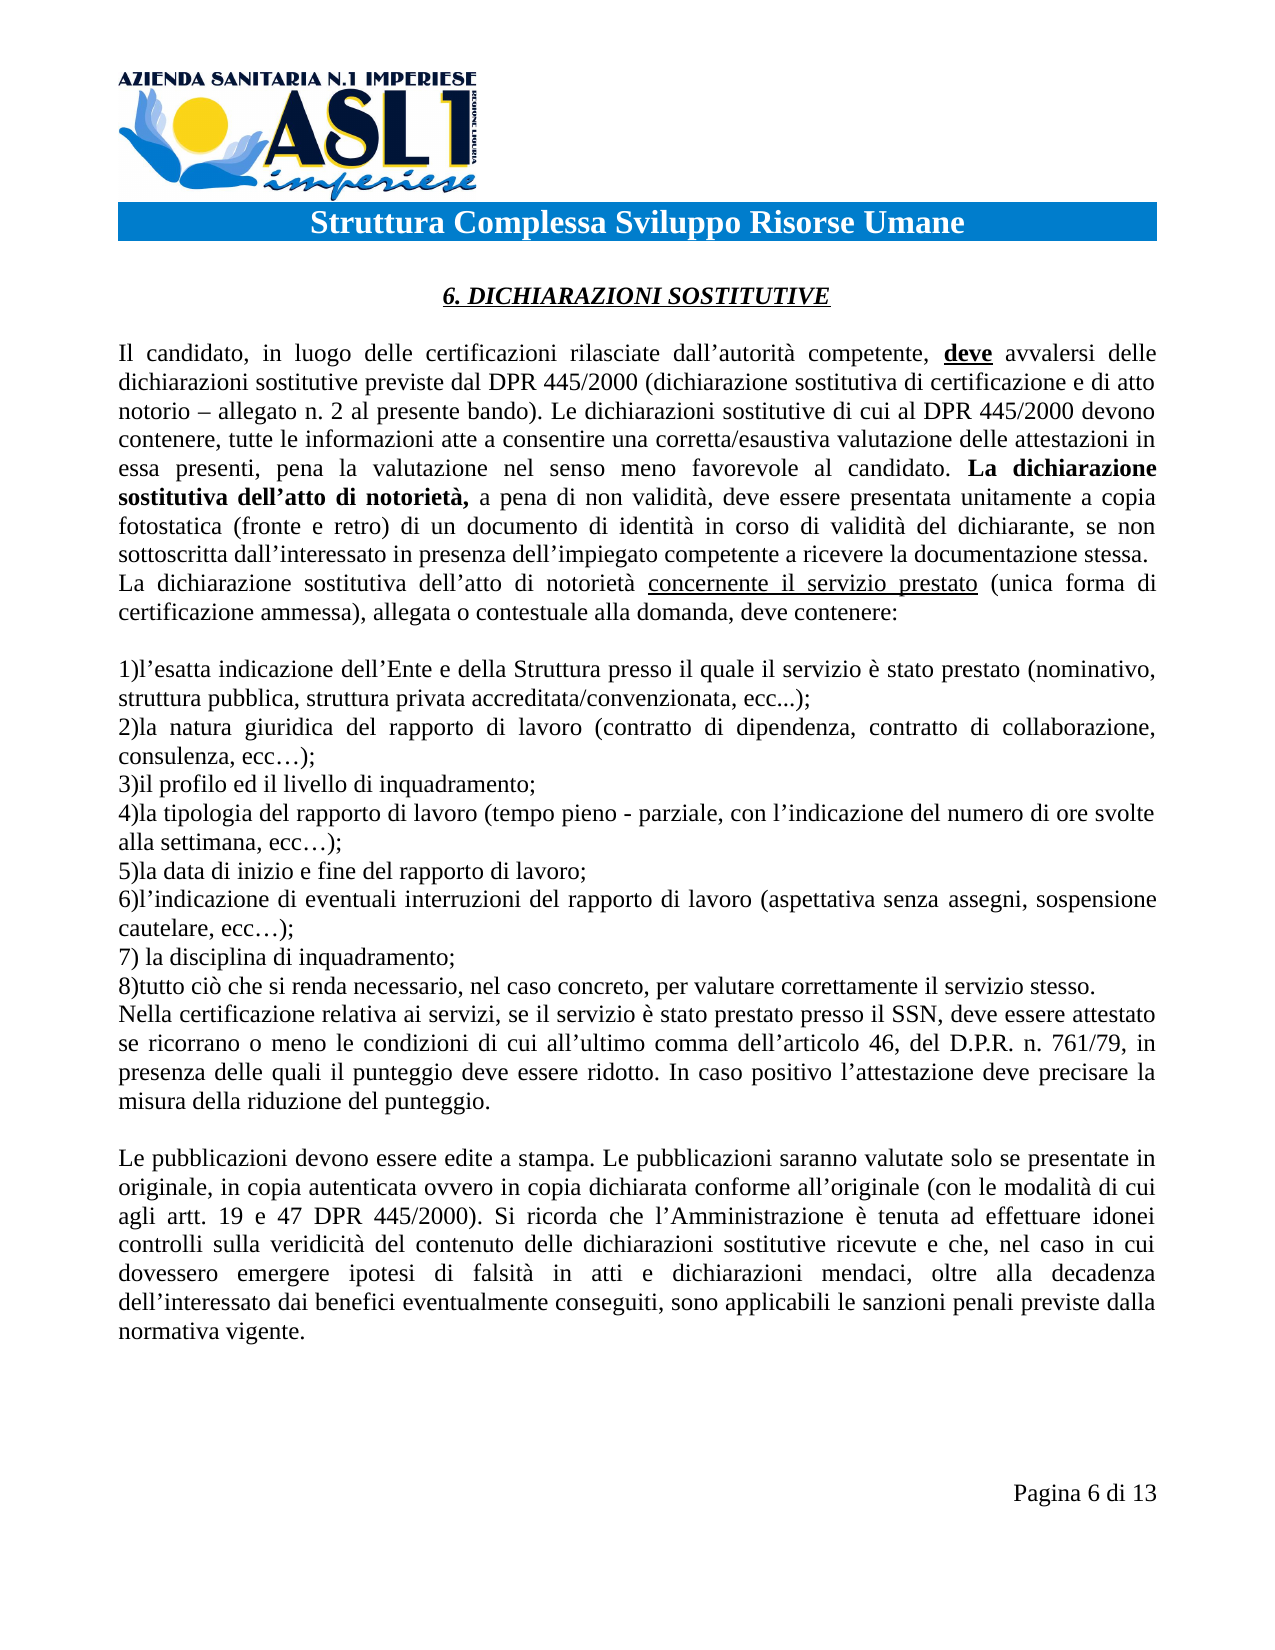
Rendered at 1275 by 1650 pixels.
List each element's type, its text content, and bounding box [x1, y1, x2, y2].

text La dichiarazione sostitutiva dell’atto di notorietà concernente il servizio prestato (unica forma di certificazione ammessa), allegata o contestuale alla domanda, deve contenere: [118, 568, 1157, 626]
list la natura giuridica del rapporto di lavoro (contratto di dipendenza, contratto di collaborazione, consulenza, ecc…); [118, 712, 1157, 769]
text 6. DICHIARAZIONI SOSTITUTIVE [118, 281, 1157, 309]
list la data di inizio e fine del rapporto di lavoro; [118, 856, 1157, 884]
text Il candidato, in luogo delle certificazioni rilasciate dall’autorità competente, deve avvalersi delle dichiarazioni sostitutive previste dal DPR 445/2000 (dichiarazione sostitutiva di certificazione e di atto notorio – allegato n. 2 al presente bando). Le dichiarazioni sostitutive di cui al DPR 445/2000 devono contenere, tutte le informazioni atte a consentire una corretta/esaustiva valutazione delle attestazioni in essa presenti, pena la valutazione nel senso meno favorevole al candidato. La dichiarazione sostitutiva dell’atto di notorietà, a pena di non validità, deve essere presentata unitamente a copia fotostatica (fronte e retro) di un documento di identità in corso di validità del dichiarante, se non sottoscritta dall’interessato in presenza dell’impiegato competente a ricevere la documentazione stessa. [118, 338, 1157, 568]
list tutto ciò che si renda necessario, nel caso concreto, per valutare correttamente il servizio stesso. [118, 971, 1157, 999]
list l’esatta indicazione dell’Ente e della Struttura presso il quale il servizio è stato prestato (nominativo, struttura pubblica, struttura privata accreditata/convenzionata, ecc...); [118, 654, 1157, 712]
list la tipologia del rapporto di lavoro (tempo pieno - parziale, con l’indicazione del numero di ore svolte alla settimana, ecc…); [118, 798, 1157, 856]
list il profilo ed il livello di inquadramento; [118, 769, 1157, 798]
list la disciplina di inquadramento; [118, 942, 1157, 971]
text Nella certificazione relativa ai servizi, se il servizio è stato prestato presso il SSN, deve essere attestato se ricorrano o meno le condizioni di cui all’ultimo comma dell’articolo 46, del D.P.R. n. 761/79, in presenza delle quali il punteggio deve essere ridotto. In caso positivo l’attestazione deve precisare la misura della riduzione del punteggio. [118, 999, 1157, 1114]
text Le pubblicazioni devono essere edite a stampa. Le pubblicazioni saranno valutate solo se presentate in originale, in copia autenticata ovvero in copia dichiarata conforme all’originale (con le modalità di cui agli artt. 19 e 47 DPR 445/2000). Si ricorda che l’Amministrazione è tenuta ad effettuare idonei controlli sulla veridicità del contenuto delle dichiarazioni sostitutive ricevute e che, nel caso in cui dovessero emergere ipotesi di falsità in atti e dichiarazioni mendaci, oltre alla decadenza dell’interessato dai benefici eventualmente conseguiti, sono applicabili le sanzioni penali previste dalla normativa vigente. [118, 1143, 1157, 1344]
list l’indicazione di eventuali interruzioni del rapporto di lavoro (aspettativa senza assegni, sospensione cautelare, ecc…); [118, 884, 1157, 942]
